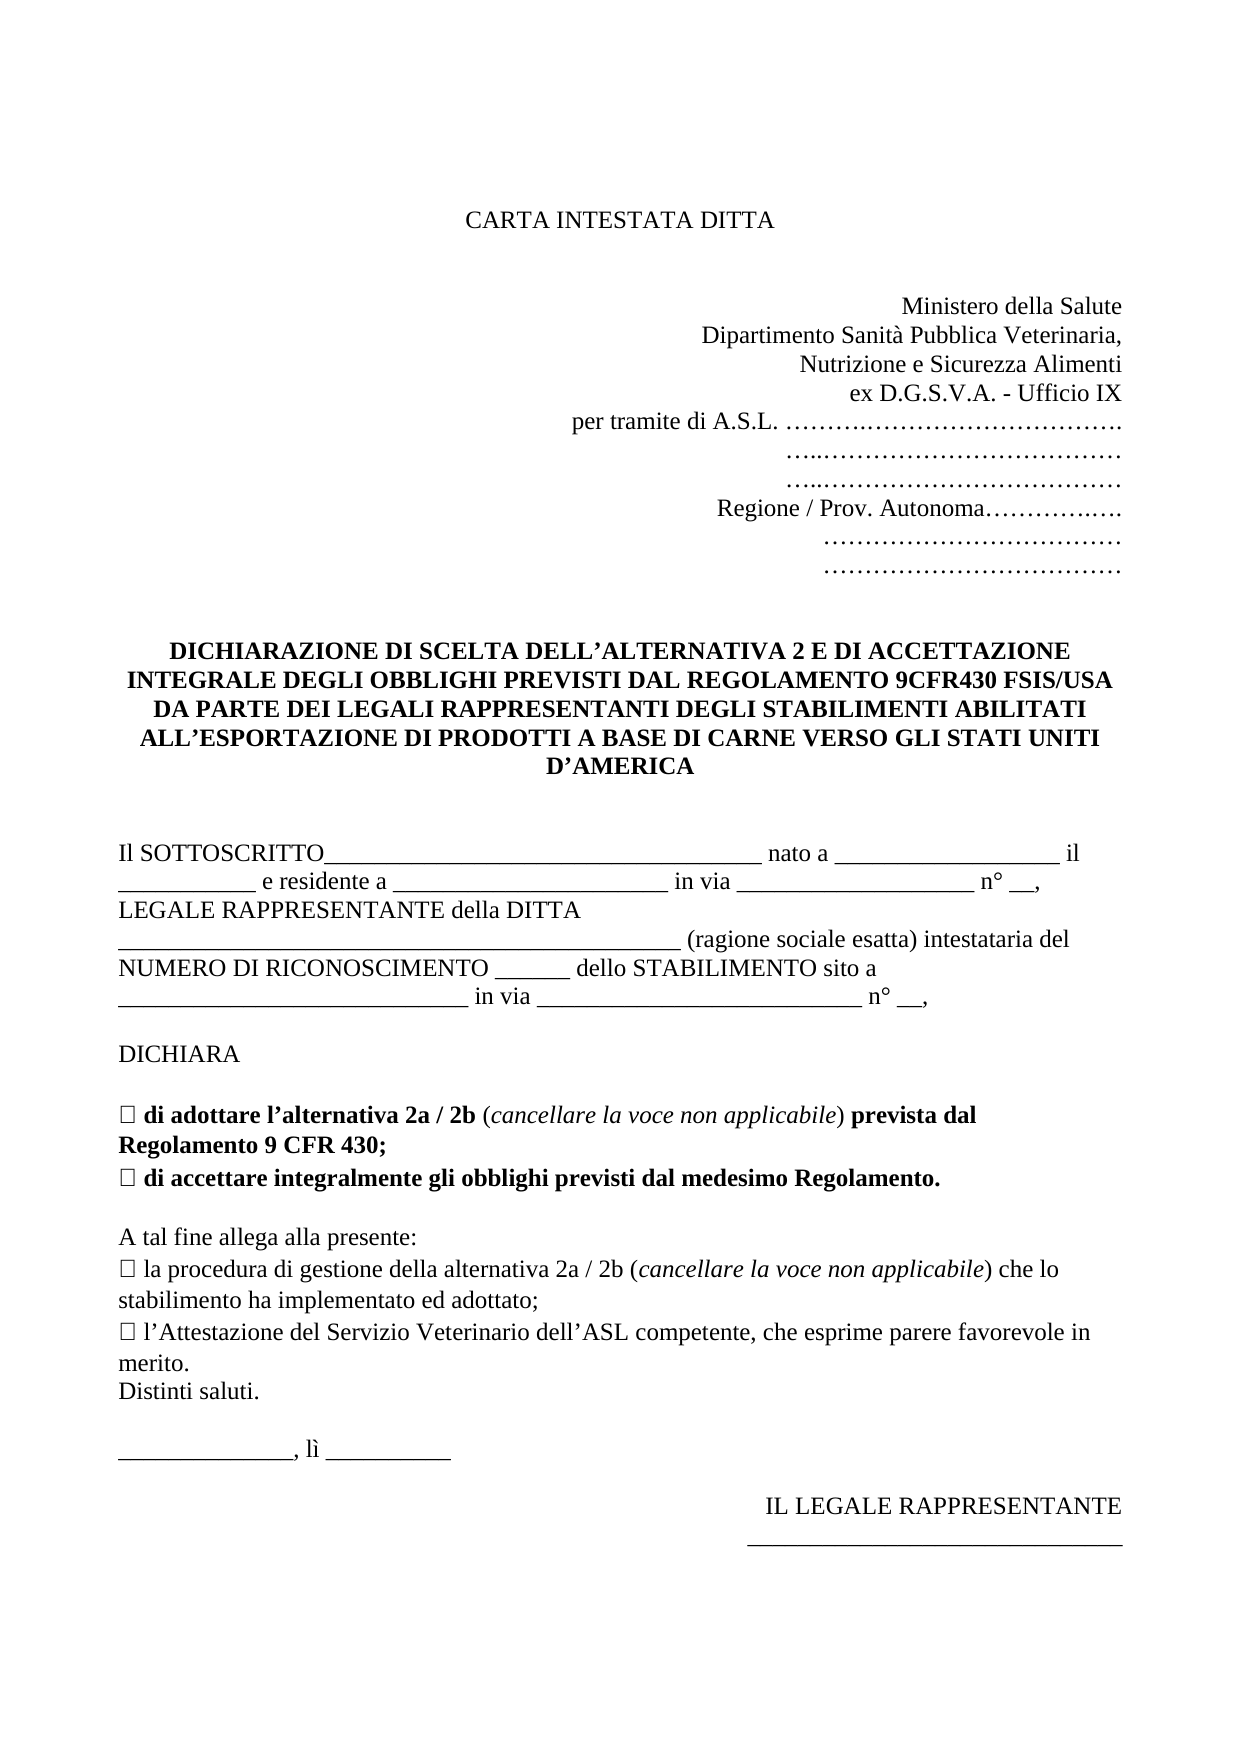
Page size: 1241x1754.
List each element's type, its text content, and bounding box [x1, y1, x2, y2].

text 􀂾 la procedura di gestione della alternativa 2a / 2b (cancellare la voce non applicabile) che lo [118, 1251, 1122, 1285]
text …..……………………………… [118, 464, 1122, 493]
text Regolamento 9 CFR 430; [118, 1130, 1122, 1159]
text ALL’ESPORTAZIONE DI PRODOTTI A BASE DI CARNE VERSO GLI STATI UNITI [118, 723, 1122, 751]
text Regione / Prov. Autonoma………….…. [118, 493, 1122, 521]
text Dipartimento Sanità Pubblica Veterinaria, [118, 320, 1122, 349]
text ____________________________ in via __________________________ n° __, [118, 981, 1122, 1010]
text 􀂾 di accettare integralmente gli obblighi previsti dal medesimo Regolamento. [118, 1159, 1122, 1193]
text NUMERO DI RICONOSCIMENTO ______ dello STABILIMENTO sito a [118, 953, 1122, 981]
text _____________________________________________ (ragione sociale esatta) intestataria del [118, 924, 1122, 953]
text ……………………………… [118, 550, 1122, 579]
text Distinti saluti. [118, 1376, 1122, 1405]
text LEGALE RAPPRESENTANTE della DITTA [118, 895, 1122, 924]
text IL LEGALE RAPPRESENTANTE [118, 1491, 1122, 1520]
text A tal fine allega alla presente: [118, 1222, 1122, 1251]
text ______________, lì __________ [118, 1434, 1122, 1463]
text DICHIARAZIONE DI SCELTA DELL’ALTERNATIVA 2 E DI ACCETTAZIONE [118, 636, 1122, 665]
text DA PARTE DEI LEGALI RAPPRESENTANTI DEGLI STABILIMENTI ABILITATI [118, 694, 1122, 723]
text INTEGRALE DEGLI OBBLIGHI PREVISTI DAL REGOLAMENTO 9CFR430 FSIS/USA [118, 665, 1122, 694]
text 􀂾 di adottare l’alternativa 2a / 2b (cancellare la voce non applicabile) prevista dal [118, 1096, 1122, 1130]
text Ministero della Salute [118, 291, 1122, 320]
text merito. [118, 1348, 1122, 1376]
text ex D.G.S.V.A. - Ufficio IX [118, 378, 1122, 406]
text Nutrizione e Sicurezza Alimenti [118, 349, 1122, 378]
text stabilimento ha implementato ed adottato; [118, 1285, 1122, 1313]
text ___________ e residente a ______________________ in via ___________________ n° __, [118, 866, 1122, 895]
text …..……………………………… [118, 435, 1122, 464]
text Il SOTTOSCRITTO___________________________________ nato a __________________ il [118, 838, 1122, 866]
text CARTA INTESTATA DITTA [118, 205, 1122, 234]
text 􀂾 l’Attestazione del Servizio Veterinario dell’ASL competente, che esprime parere favorevole in [118, 1313, 1122, 1348]
text DICHIARA [118, 1039, 1122, 1068]
text ……………………………… [118, 521, 1122, 550]
text per tramite di A.S.L. ……….…………………………. [118, 406, 1122, 435]
text D’AMERICA [118, 751, 1122, 780]
text ______________________________ [118, 1520, 1122, 1549]
